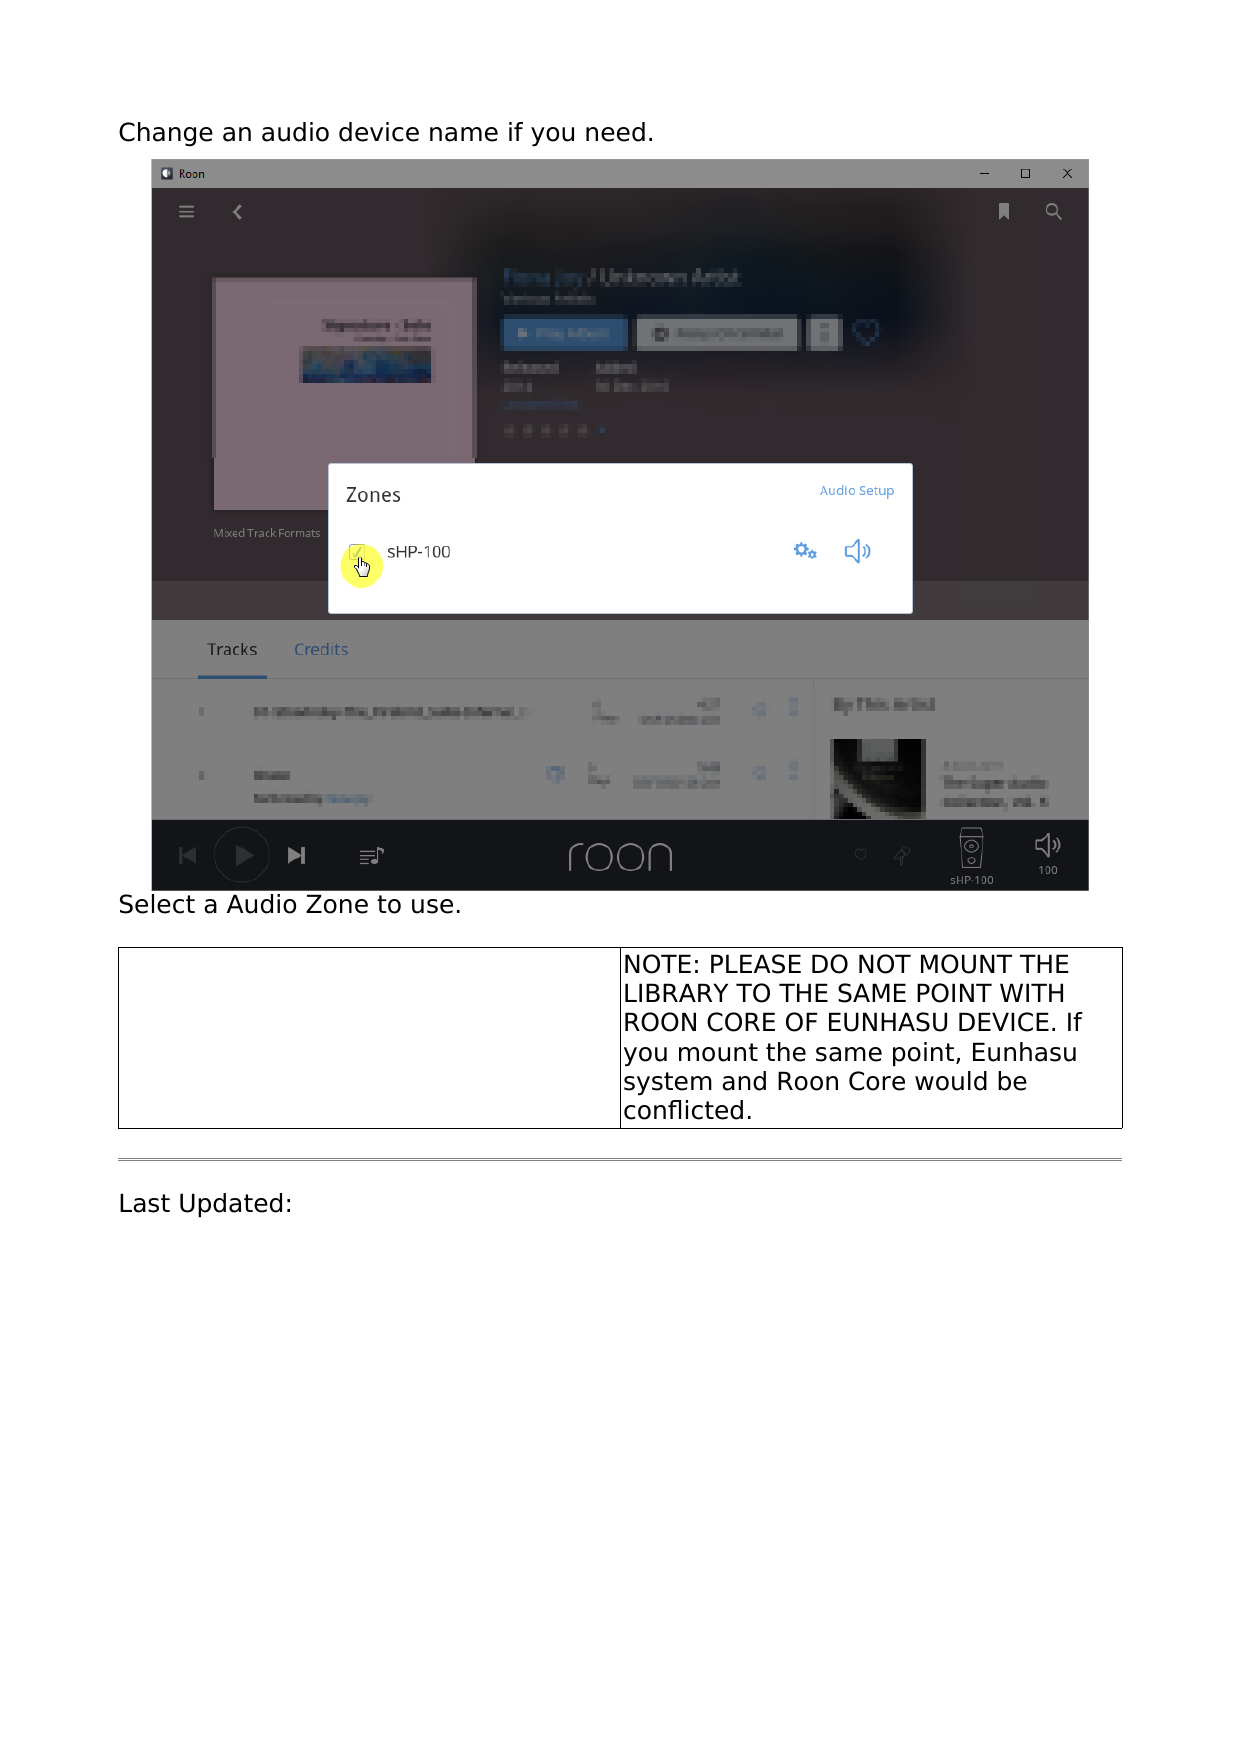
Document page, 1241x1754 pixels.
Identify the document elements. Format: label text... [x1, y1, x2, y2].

picture [151, 159, 1089, 891]
table_header NOTE: PLEASE DO NOT MOUNT THE LIBRARY TO THE SAME POINT WITH ROON CORE OF EUNHASU DEVICE. If you mount the same point, Eunhasu system and Roon Core would be conflicted. [621, 948, 1122, 1128]
text Last Updated: [118, 1189, 1122, 1218]
text Select a Audio Zone to use. [118, 160, 1122, 920]
text Change an audio device name if you need. [118, 118, 1122, 147]
table_header [119, 948, 620, 1128]
